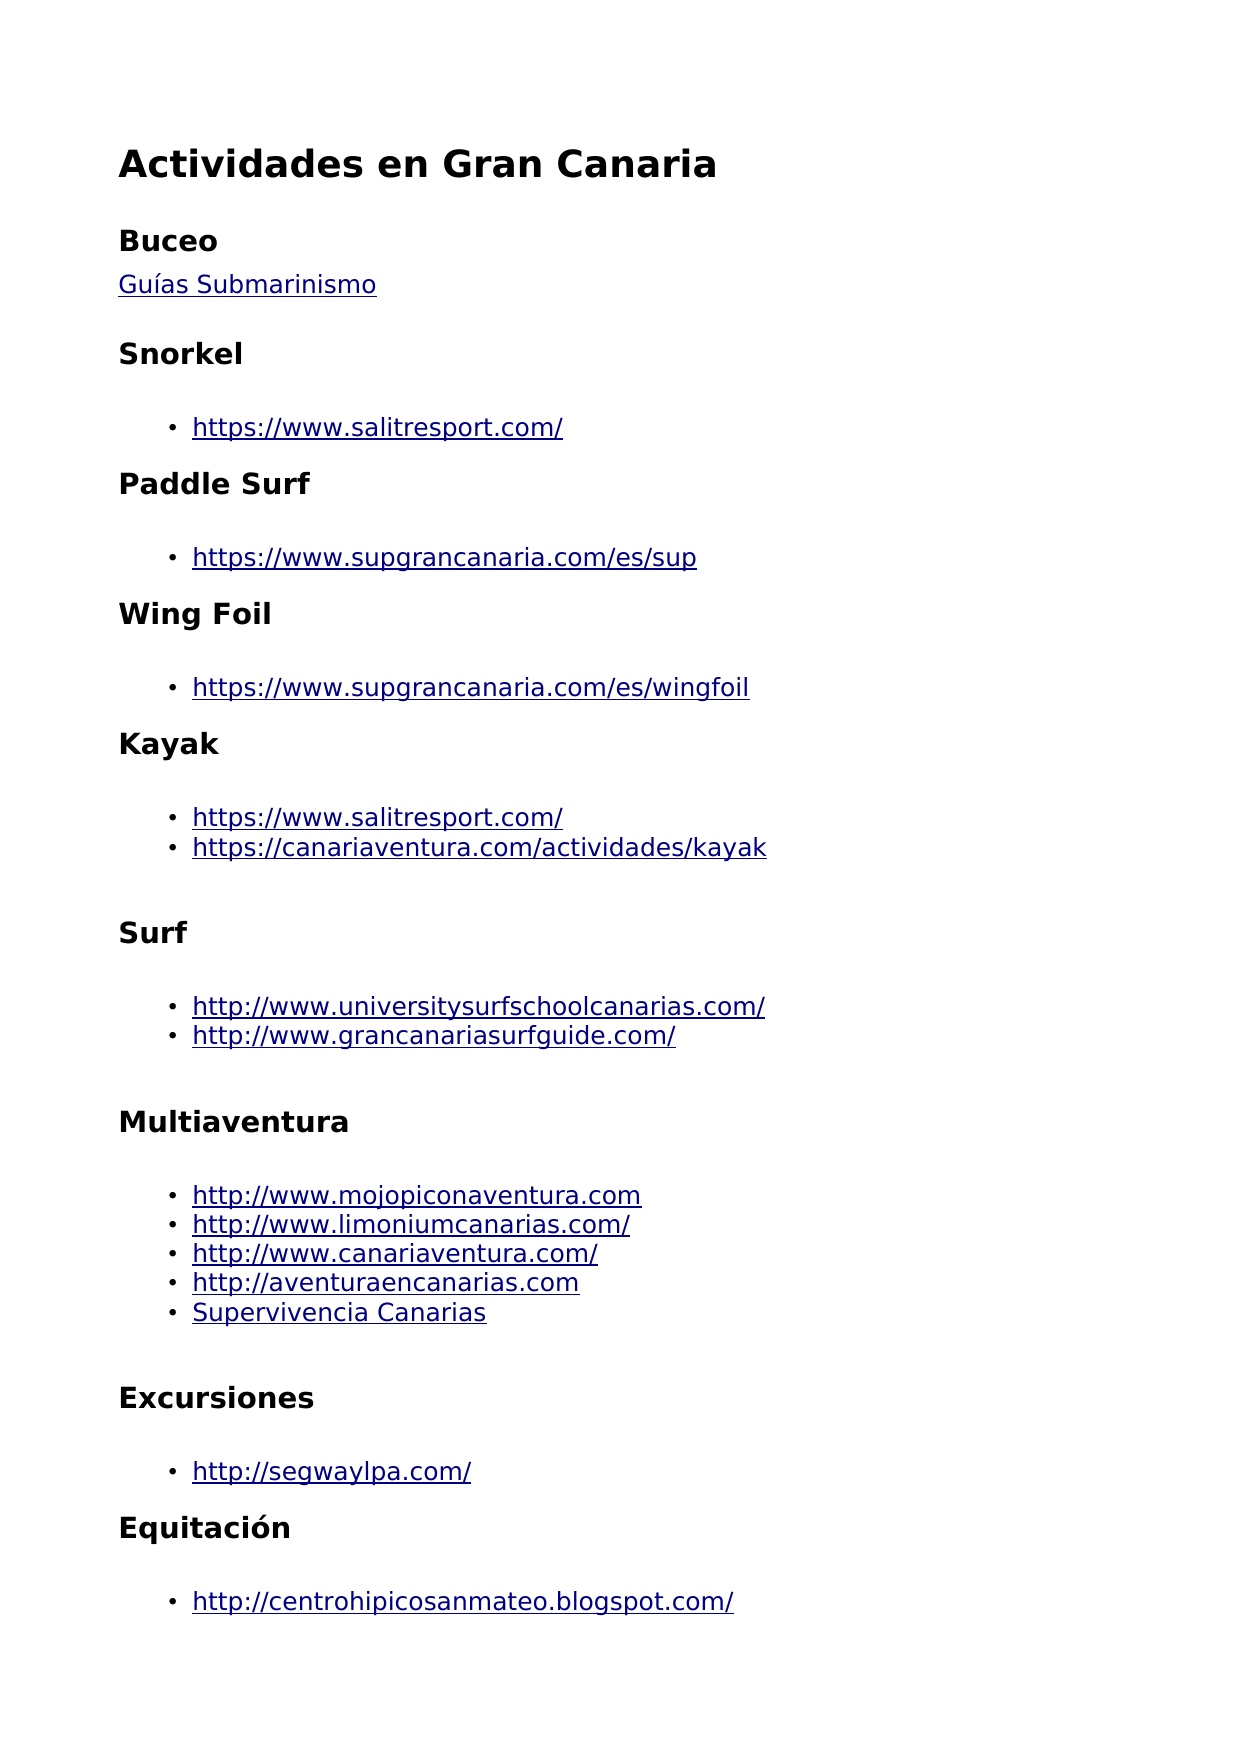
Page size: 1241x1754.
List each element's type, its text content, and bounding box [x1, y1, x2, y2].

subtitle Wing Foil [118, 598, 1122, 632]
list http://segwaylpa.com/ [177, 1457, 1122, 1487]
list http://centrohipicosanmateo.blogspot.com/ [177, 1587, 1122, 1617]
list http://www.canariaventura.com/ [177, 1239, 1122, 1269]
subtitle Multiaventura [118, 1105, 1122, 1139]
list https://canariaventura.com/actividades/kayak [177, 833, 1122, 862]
subtitle Equitación [118, 1512, 1122, 1546]
subtitle Snorkel [118, 337, 1122, 371]
list https://www.supgrancanaria.com/es/wingfoil [177, 673, 1122, 703]
list https://www.supgrancanaria.com/es/sup [177, 543, 1122, 573]
list http://www.mojopiconaventura.com [177, 1181, 1122, 1210]
subtitle Kayak [118, 728, 1122, 762]
list https://www.salitresport.com/ [177, 804, 1122, 833]
subtitle Buceo [118, 224, 1122, 258]
subtitle Excursiones [118, 1381, 1122, 1415]
list Supervivencia Canarias [177, 1298, 1122, 1327]
list https://www.salitresport.com/ [177, 413, 1122, 442]
list http://aventuraencanarias.com [177, 1269, 1122, 1298]
text Guías Submarinismo [118, 271, 1122, 300]
subtitle Paddle Surf [118, 467, 1122, 501]
subtitle Actividades en Gran Canaria [118, 143, 1122, 187]
list http://www.limoniumcanarias.com/ [177, 1210, 1122, 1239]
subtitle Surf [118, 916, 1122, 950]
list http://www.grancanariasurfguide.com/ [177, 1022, 1122, 1051]
list http://www.universitysurfschoolcanarias.com/ [177, 992, 1122, 1022]
